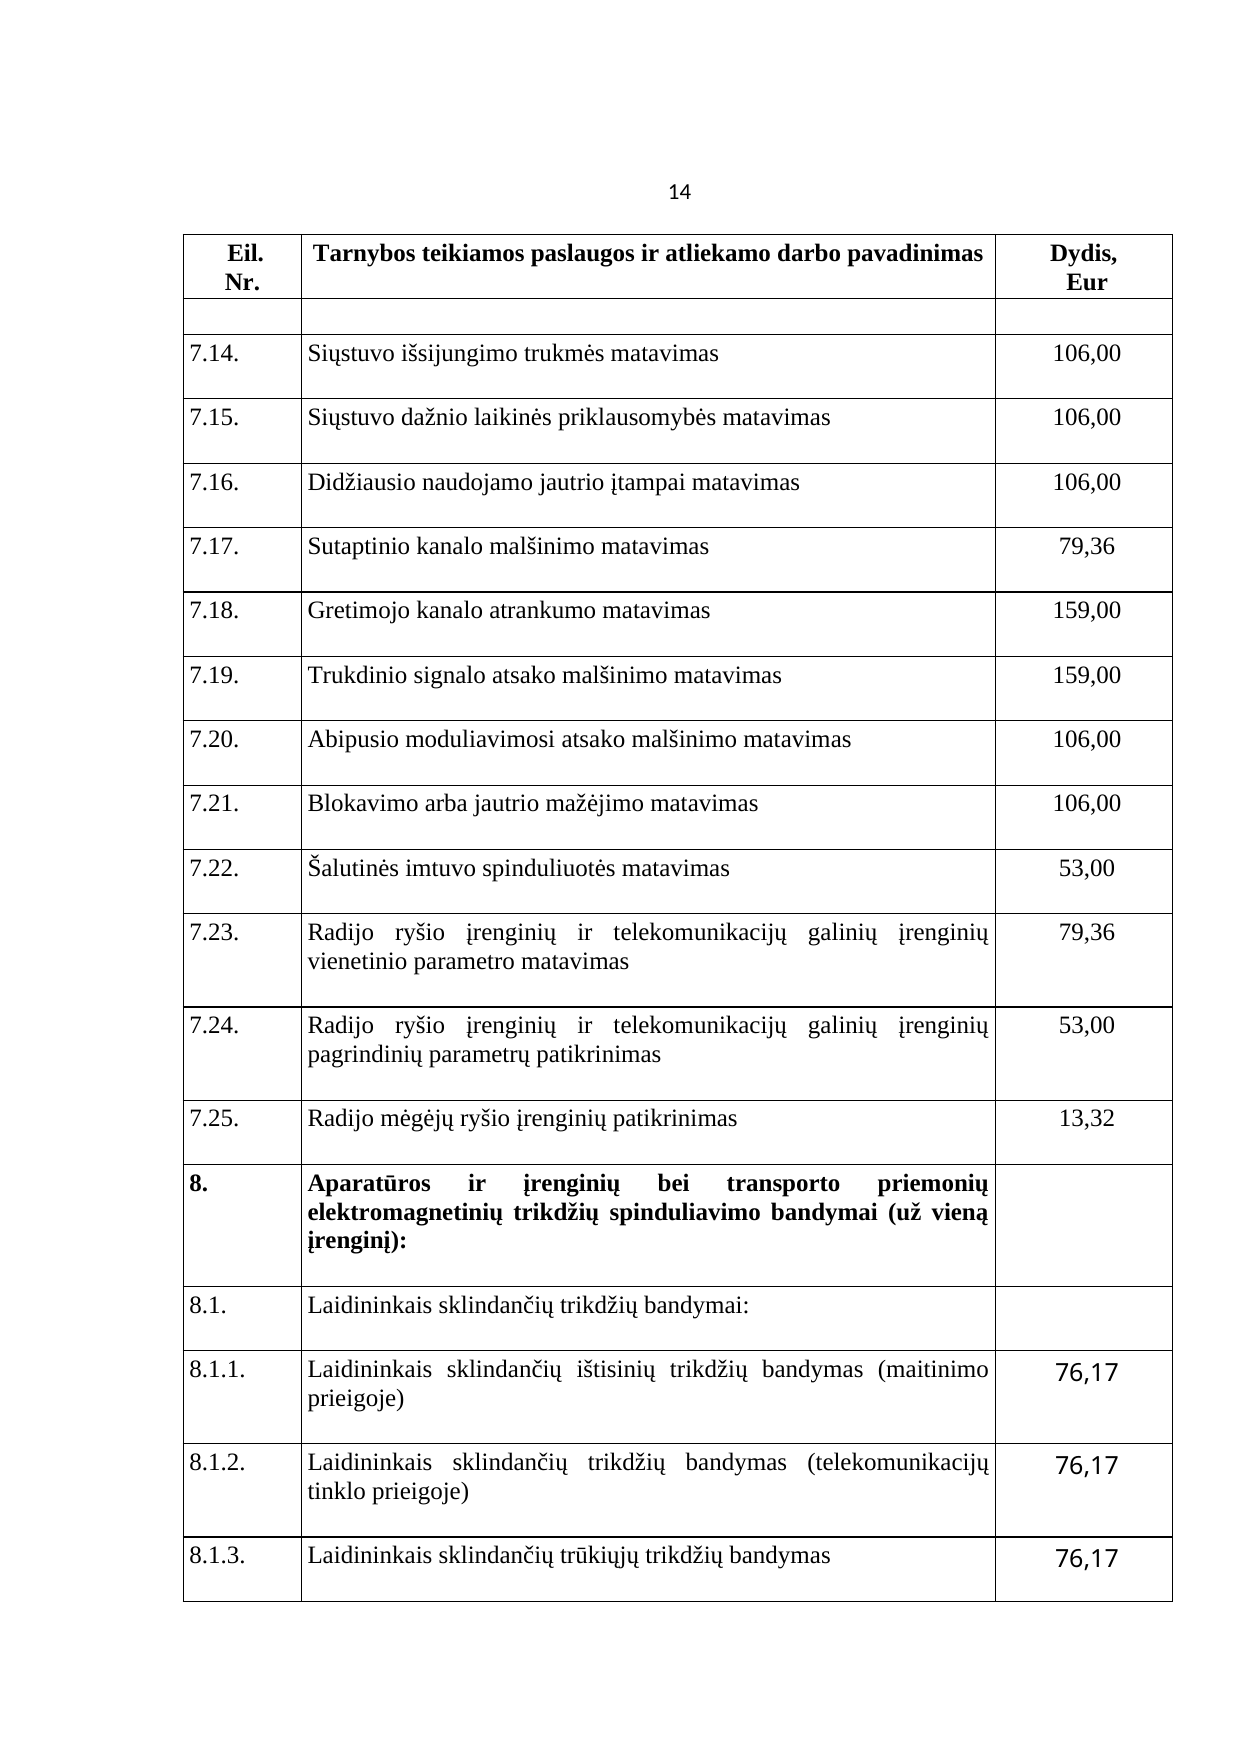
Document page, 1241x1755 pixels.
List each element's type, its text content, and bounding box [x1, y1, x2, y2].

table_cell 7.22. [184, 850, 301, 913]
table_cell 7.17. [184, 528, 301, 591]
table_cell 7.21. [184, 786, 301, 849]
table_cell Šalutinės imtuvo spinduliuotės matavimas [302, 850, 995, 913]
table_cell Blokavimo arba jautrio mažėjimo matavimas [302, 786, 995, 849]
table_header Eil. Nr. [184, 235, 301, 298]
table_cell 7.20. [184, 721, 301, 784]
table_cell Radijo ryšio įrenginių ir telekomunikacijų galinių įrenginių vienetinio parametro matavimas [302, 914, 995, 1006]
table_cell 8. [184, 1165, 301, 1286]
table_cell [996, 1165, 1172, 1286]
table_cell [184, 299, 301, 334]
table_cell 106,00 [996, 786, 1172, 849]
table_cell 53,00 [996, 1008, 1172, 1099]
table_cell Laidininkais sklindančių trūkiųjų trikdžių bandymas [302, 1538, 995, 1601]
table_cell [996, 1287, 1172, 1350]
table_cell 13,32 [996, 1101, 1172, 1164]
table_cell 7.25. [184, 1101, 301, 1164]
table_cell Siųstuvo išsijungimo trukmės matavimas [302, 335, 995, 398]
table_cell 7.23. [184, 914, 301, 1006]
table_cell Radijo ryšio įrenginių ir telekomunikacijų galinių įrenginių pagrindinių parametrų patikrinimas [302, 1008, 995, 1099]
table_header Dydis, Eur [996, 235, 1172, 298]
table_cell 106,00 [996, 399, 1172, 463]
table_cell 8.1.3. [184, 1538, 301, 1601]
table_cell 7.16. [184, 464, 301, 527]
table_cell 79,36 [996, 914, 1172, 1006]
table_cell 7.24. [184, 1008, 301, 1099]
table_cell 159,00 [996, 657, 1172, 720]
table_cell 76,17 [996, 1444, 1172, 1536]
table_cell 7.14. [184, 335, 301, 398]
table_cell [302, 299, 995, 334]
table_cell 106,00 [996, 721, 1172, 784]
table_cell 76,17 [996, 1351, 1172, 1443]
table_cell Didžiausio naudojamo jautrio įtampai matavimas [302, 464, 995, 527]
table_cell 53,00 [996, 850, 1172, 913]
table_cell Siųstuvo dažnio laikinės priklausomybės matavimas [302, 399, 995, 463]
table_cell Gretimojo kanalo atrankumo matavimas [302, 593, 995, 656]
table_cell 106,00 [996, 464, 1172, 527]
table_cell Laidininkais sklindančių ištisinių trikdžių bandymas (maitinimo prieigoje) [302, 1351, 995, 1443]
table_cell 106,00 [996, 335, 1172, 398]
table_cell 76,17 [996, 1538, 1172, 1601]
table_cell Laidininkais sklindančių trikdžių bandymai: [302, 1287, 995, 1350]
table_header Tarnybos teikiamos paslaugos ir atliekamo darbo pavadinimas [302, 235, 995, 298]
table_cell 8.1. [184, 1287, 301, 1350]
table_cell 79,36 [996, 528, 1172, 591]
table_cell Sutaptinio kanalo malšinimo matavimas [302, 528, 995, 591]
table_cell Radijo mėgėjų ryšio įrenginių patikrinimas [302, 1101, 995, 1164]
table_cell [996, 299, 1172, 334]
table_cell 7.15. [184, 399, 301, 463]
table_cell Laidininkais sklindančių trikdžių bandymas (telekomunikacijų tinklo prieigoje) [302, 1444, 995, 1536]
table_cell 8.1.1. [184, 1351, 301, 1443]
table_cell 8.1.2. [184, 1444, 301, 1536]
table_cell Abipusio moduliavimosi atsako malšinimo matavimas [302, 721, 995, 784]
table_cell Aparatūros ir įrenginių bei transporto priemonių elektromagnetinių trikdžių spinduliavimo bandymai (už vieną įrenginį): [302, 1165, 995, 1286]
table_cell 7.19. [184, 657, 301, 720]
table_cell Trukdinio signalo atsako malšinimo matavimas [302, 657, 995, 720]
table_cell 159,00 [996, 593, 1172, 656]
table_cell 7.18. [184, 593, 301, 656]
